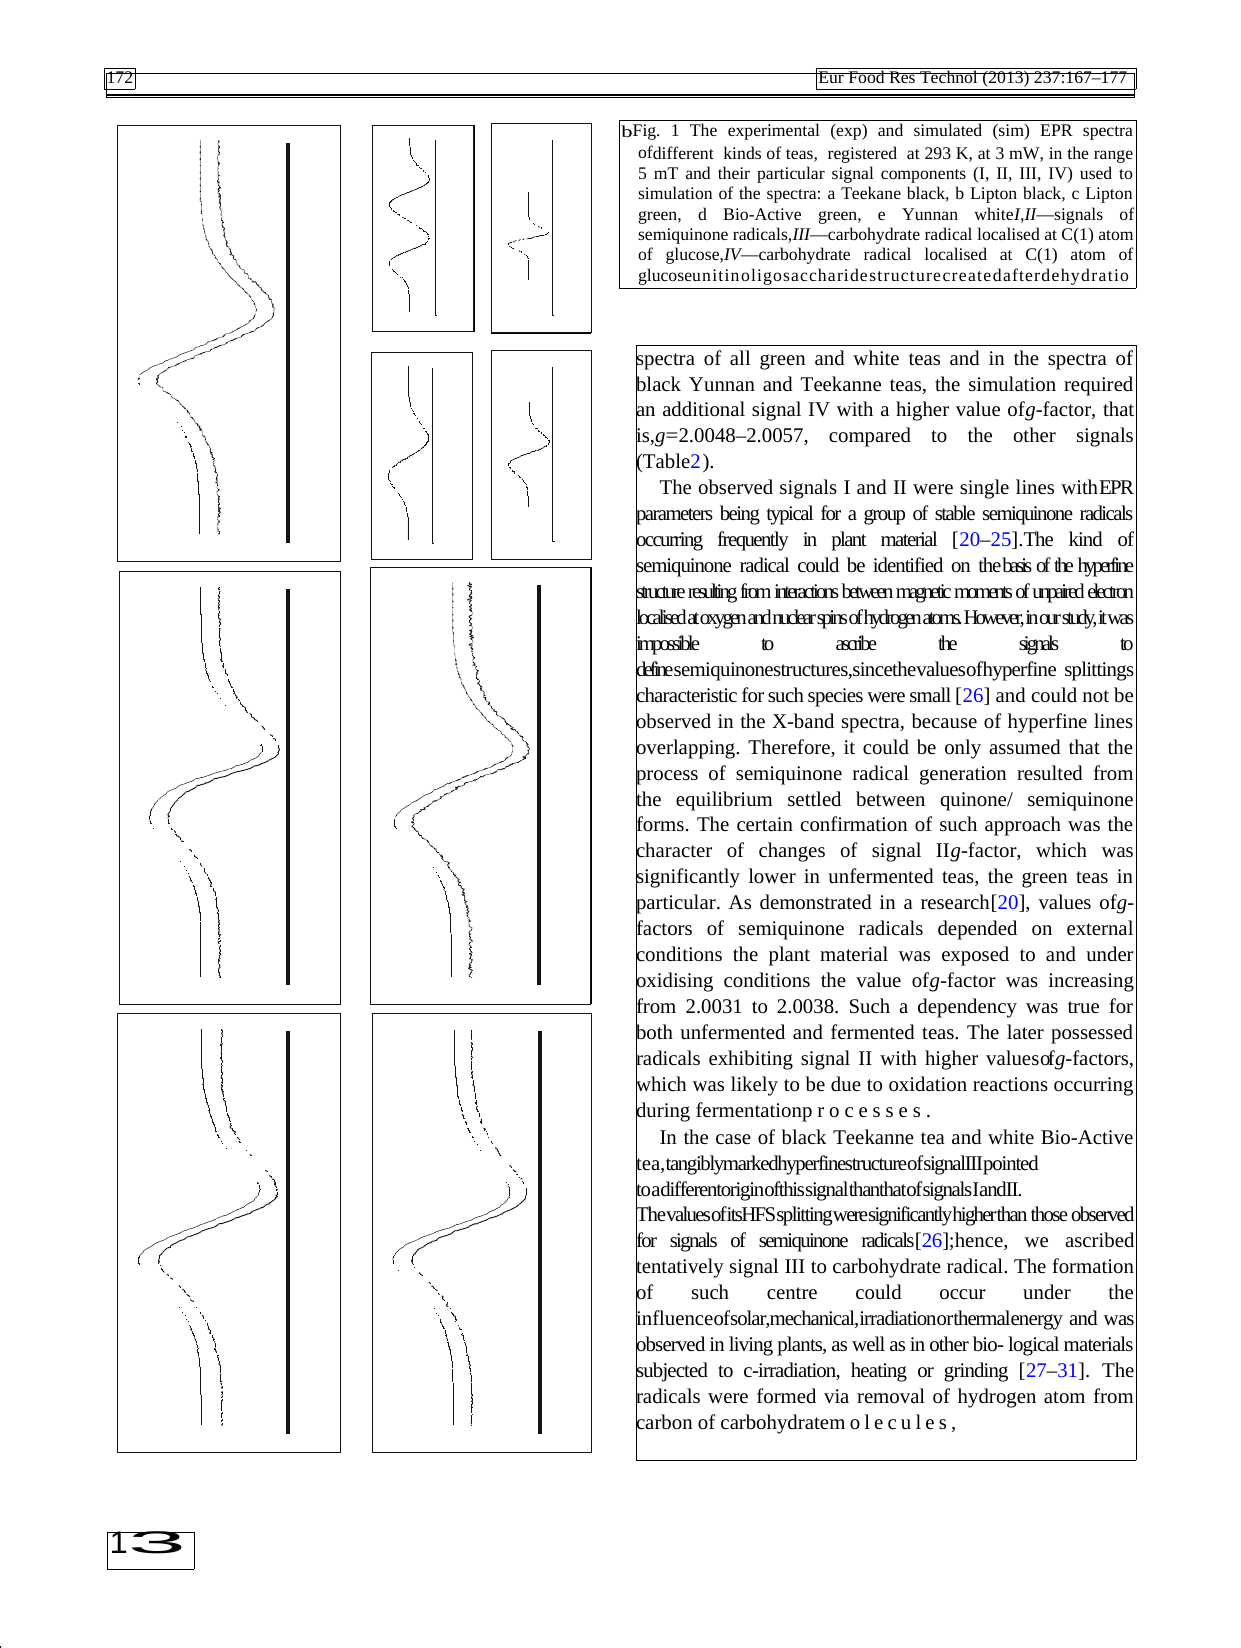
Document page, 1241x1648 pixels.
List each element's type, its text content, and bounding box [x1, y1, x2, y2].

text 172 [107, 74, 135, 87]
text Eur Food Res Technol (2013) 237:167–177 [818, 69, 1136, 87]
text spectra of all green and white teas and in the spectra of black Yunnan and Teekanne teas, the simulation required an additional signal IV with a higher value ofg-factor, that is,g=2.0048–2.0057, compared to the other signals (Table2). [637, 346, 1134, 473]
text 13 [109, 1533, 194, 1559]
text In the case of black Teekanne tea and white Bio-Active tea,tangiblymarkedhyperfinestructureofsignalIIIpointed toadifferentoriginofthissignalthanthatofsignalsIandII. ThevaluesofitsHFSsplittingweresignificantlyhigherthan those observed for signals of semiquinone radicals[26];hence, we ascribed tentatively signal III to carbohydrate radical. The formation of such centre could occur under the influenceofsolar,mechanical,irradiationorthermalenergy and was observed in living plants, as well as in other bio- logical materials subjected to c-irradiation, heating or grinding [27–31]. The radicals were formed via removal of hydrogen atom from carbon of carbohydratemolecules, [637, 1124, 1134, 1434]
text The observed signals I and II were single lines withEPR parameters being typical for a group of stable semiquinone radicals occurring frequently in plant material [20–25].The kind of semiquinone radical could be identified on thebasis of the hyperfine structure resulting from interactions between magnetic moments of unpaired electron localised at oxygen and nuclear spins of hydrogen atoms. However, in our study, it was impossible to ascribe the signals to definesemiquinonestructures,sincethevaluesofhyperfine splittings characteristic for such species were small [26] and could not be observed in the X-band spectra, because of hyperfine lines overlapping. Therefore, it could be only assumed that the process of semiquinone radical generation resulted from the equilibrium settled between quinone/ semiquinone forms. The certain confirmation of such approach was the character of changes of signal IIg-factor, which was significantly lower in unfermented teas, the green teas in particular. As demonstrated in a research[20], values ofg-factors of semiquinone radicals depended on external conditions the plant material was exposed to and under oxidising conditions the value ofg-factor was increasing from 2.0031 to 2.0038. Such a dependency was true for both unfermented and fermented teas. The later possessed radicals exhibiting signal II with higher valuesofg-factors, which was likely to be due to oxidation reactions occurring during fermentationprocesses. [637, 475, 1134, 1122]
picture [411, 582, 530, 978]
picture [156, 140, 275, 535]
text bFig. 1 The experimental (exp) and simulated (sim) EPR spectra ofdifferent kinds of teas, registered at 293 K, at 3 mW, in the range 5 mT and their particular signal components (I, II, III, IV) used to simulation of the spectra: a Teekane black, b Lipton black, c Lipton green, d Bio-Active green, e Yunnan whiteI,II—signals of semiquinone radicals,III—carbohydrate radical localised at C(1) atom of glucose,IV—carbohydrate radical localised at C(1) atom of glucoseunitinoligosaccharidestructurecreatedafterdehydration [621, 121, 1134, 287]
text [106, 69, 135, 73]
